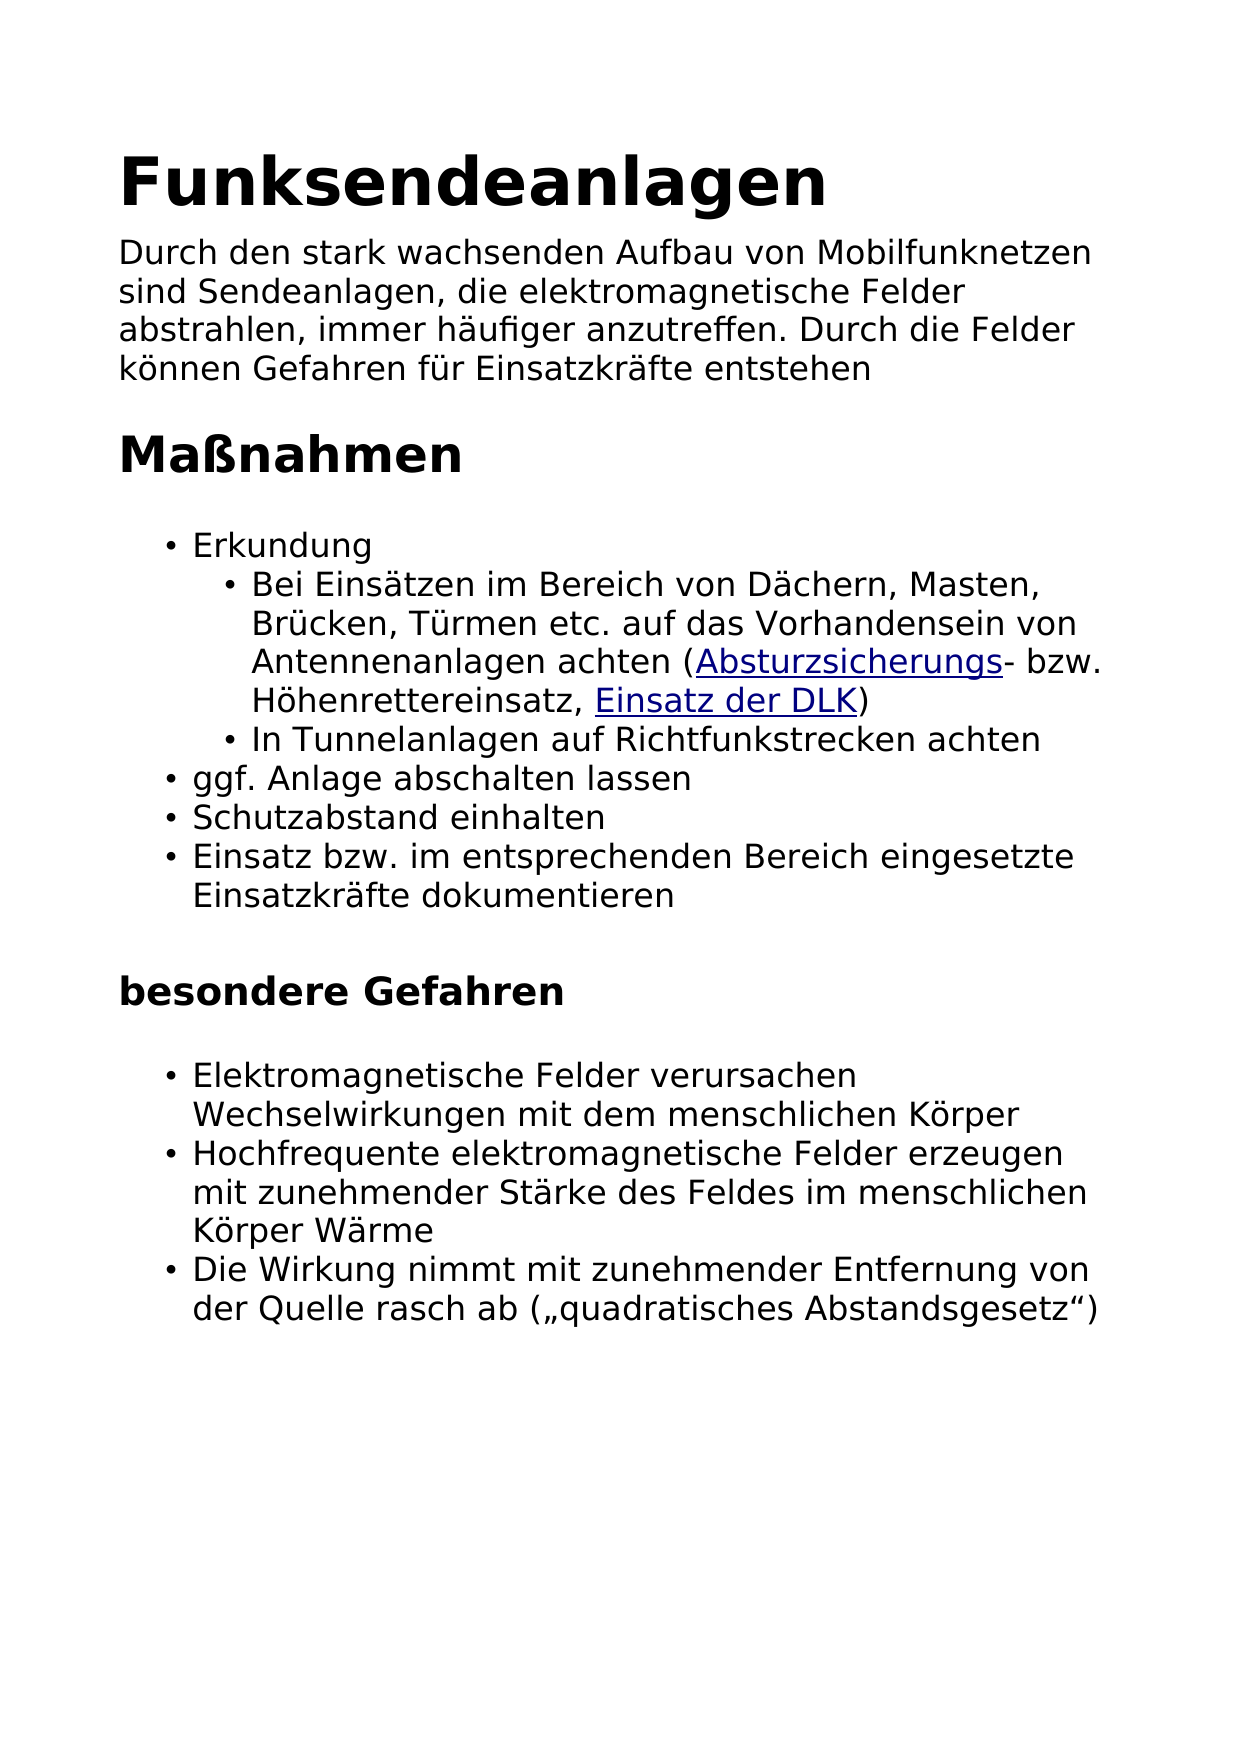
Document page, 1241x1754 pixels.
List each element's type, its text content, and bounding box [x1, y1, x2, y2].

list Bei Einsätzen im Bereich von Dächern, Masten, Brücken, Türmen etc. auf das Vorhandensein von Antennenanlagen achten (Absturzsicherungs- bzw. Höhenrettereinsatz, Einsatz der DLK) [236, 565, 1122, 721]
list Erkundung [177, 526, 1122, 565]
subtitle Maßnahmen [118, 426, 1122, 484]
list Hochfrequente elektromagnetische Felder erzeugen mit zunehmender Stärke des Feldes im menschlichen Körper Wärme [177, 1134, 1122, 1251]
list Schutzabstand einhalten [177, 798, 1122, 837]
subtitle Funksendeanlagen [118, 143, 1122, 221]
text Durch den stark wachsenden Aufbau von Mobilfunknetzen sind Sendeanlagen, die elektromagnetische Felder abstrahlen, immer häufiger anzutreffen. Durch die Felder können Gefahren für Einsatzkräfte entstehen [118, 233, 1122, 389]
list Einsatz bzw. im entsprechenden Bereich eingesetzte Einsatzkräfte dokumentieren [177, 837, 1122, 915]
list ggf. Anlage abschalten lassen [177, 759, 1122, 798]
list In Tunnelanlagen auf Richtfunkstrecken achten [236, 721, 1122, 759]
list Die Wirkung nimmt mit zunehmender Entfernung von der Quelle rasch ab („quadratisches Abstandsgesetz“) [177, 1251, 1122, 1328]
subtitle besondere Gefahren [118, 969, 1122, 1014]
list Elektromagnetische Felder verursachen Wechselwirkungen mit dem menschlichen Körper [177, 1057, 1122, 1134]
